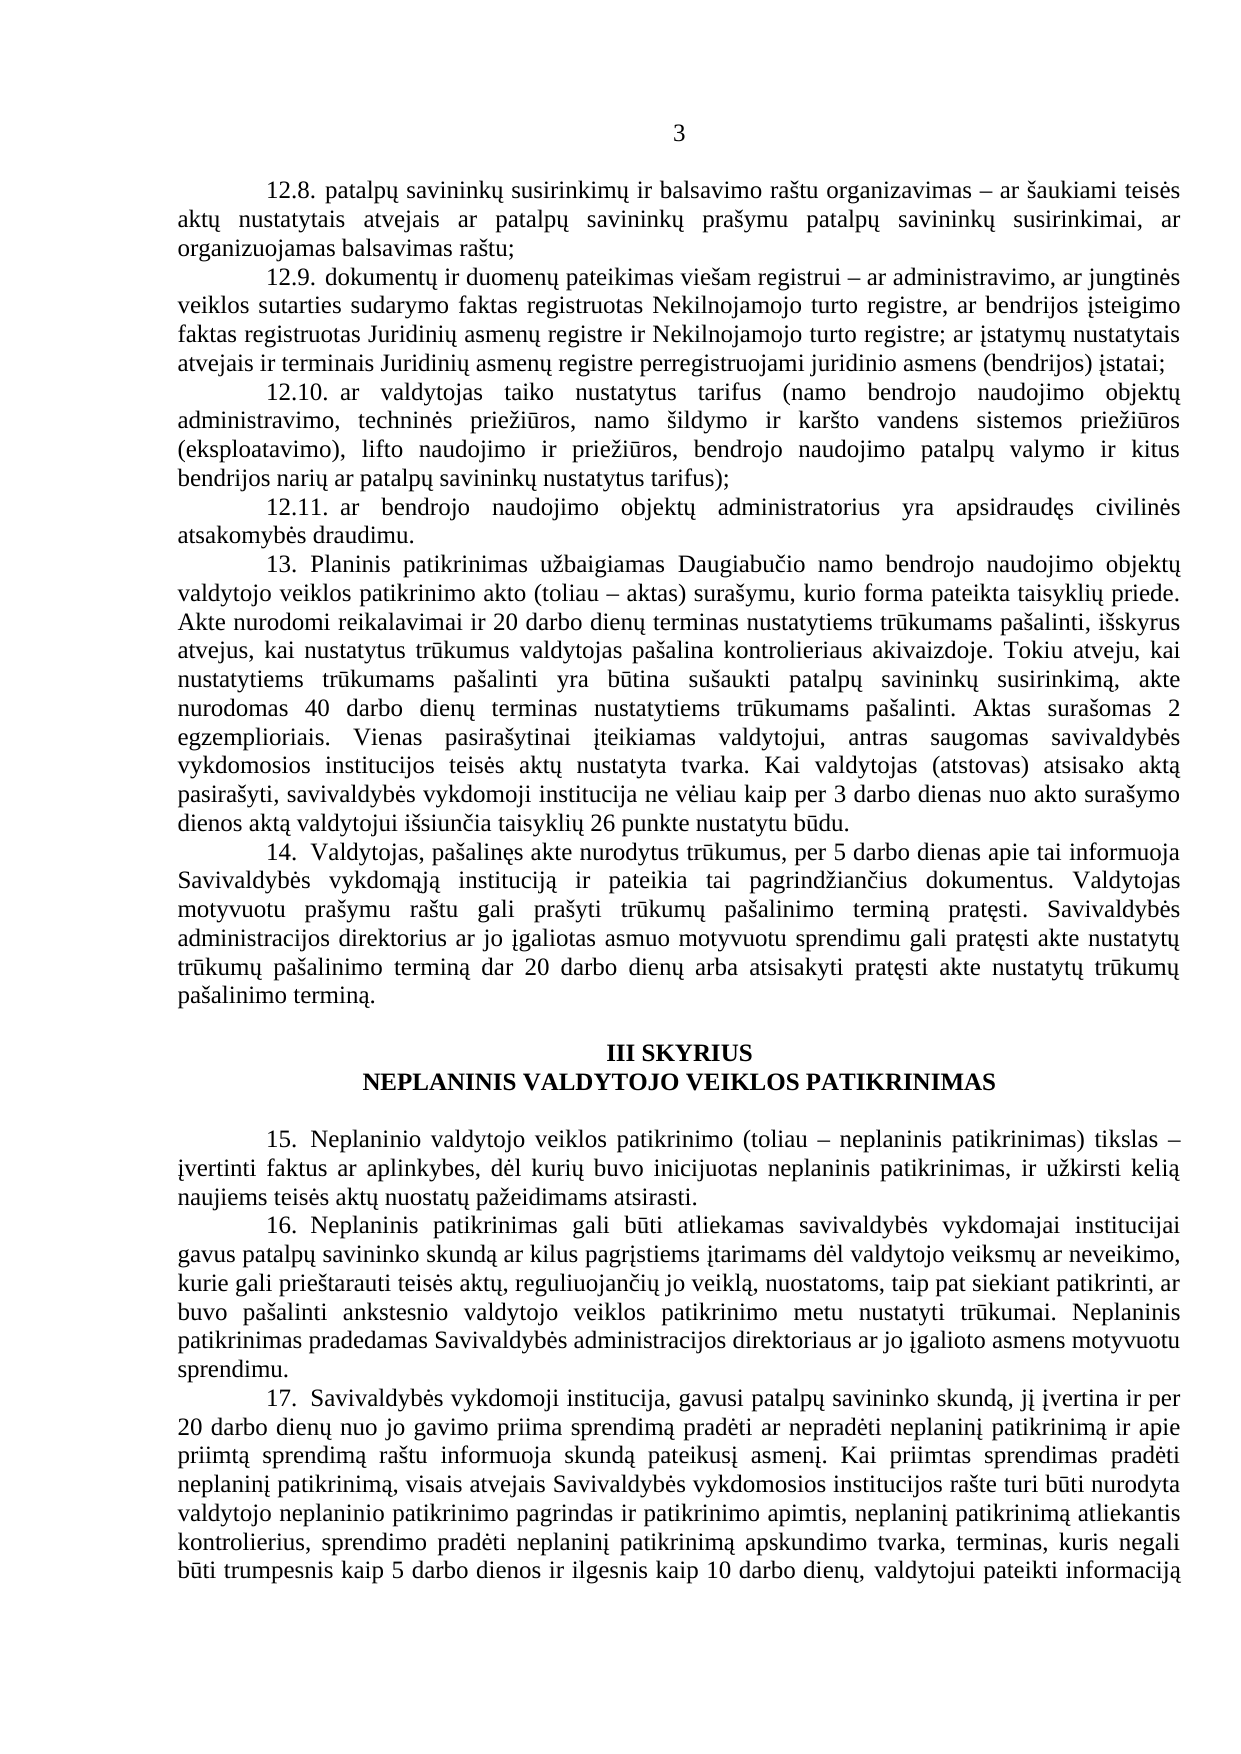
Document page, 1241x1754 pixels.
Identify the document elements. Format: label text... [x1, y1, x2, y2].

text 12.9. dokumentų ir duomenų pateikimas viešam registrui – ar administravimo, ar jungtinės veiklos sutarties sudarymo faktas registruotas Nekilnojamojo turto registre, ar bendrijos įsteigimo faktas registruotas Juridinių asmenų registre ir Nekilnojamojo turto registre; ar įstatymų nustatytais atvejais ir terminais Juridinių asmenų registre perregistruojami juridinio asmens (bendrijos) įstatai; [177, 262, 1181, 377]
text 12.10. ar valdytojas taiko nustatytus tarifus (namo bendrojo naudojimo objektų administravimo, techninės priežiūros, namo šildymo ir karšto vandens sistemos priežiūros (eksploatavimo), lifto naudojimo ir priežiūros, bendrojo naudojimo patalpų valymo ir kitus bendrijos narių ar patalpų savininkų nustatytus tarifus); [177, 377, 1181, 492]
text 14. Valdytojas, pašalinęs akte nurodytus trūkumus, per 5 darbo dienas apie tai informuoja Savivaldybės vykdomąją instituciją ir pateikia tai pagrindžiančius dokumentus. Valdytojas motyvuotu prašymu raštu gali prašyti trūkumų pašalinimo terminą pratęsti. Savivaldybės administracijos direktorius ar jo įgaliotas asmuo motyvuotu sprendimu gali pratęsti akte nustatytų trūkumų pašalinimo terminą dar 20 darbo dienų arba atsisakyti pratęsti akte nustatytų trūkumų pašalinimo terminą. [177, 837, 1181, 1009]
text 16. Neplaninis patikrinimas gali būti atliekamas savivaldybės vykdomajai institucijai gavus patalpų savininko skundą ar kilus pagrįstiems įtarimams dėl valdytojo veiksmų ar neveikimo, kurie gali prieštarauti teisės aktų, reguliuojančių jo veiklą, nuostatoms, taip pat siekiant patikrinti, ar buvo pašalinti ankstesnio valdytojo veiklos patikrinimo metu nustatyti trūkumai. Neplaninis patikrinimas pradedamas Savivaldybės administracijos direktoriaus ar jo įgalioto asmens motyvuotu sprendimu. [177, 1211, 1181, 1383]
text 17. Savivaldybės vykdomoji institucija, gavusi patalpų savininko skundą, jį įvertina ir per 20 darbo dienų nuo jo gavimo priima sprendimą pradėti ar nepradėti neplaninį patikrinimą ir apie priimtą sprendimą raštu informuoja skundą pateikusį asmenį. Kai priimtas sprendimas pradėti neplaninį patikrinimą, visais atvejais Savivaldybės vykdomosios institucijos rašte turi būti nurodyta valdytojo neplaninio patikrinimo pagrindas ir patikrinimo apimtis, neplaninį patikrinimą atliekantis kontrolierius, sprendimo pradėti neplaninį patikrinimą apskundimo tvarka, terminas, kuris negali būti trumpesnis kaip 5 darbo dienos ir ilgesnis kaip 10 darbo dienų, valdytojui pateikti informaciją [177, 1383, 1181, 1584]
text III SKYRIUS [177, 1038, 1181, 1067]
text 12.11. ar bendrojo naudojimo objektų administratorius yra apsidraudęs civilinės atsakomybės draudimu. [177, 492, 1181, 549]
text 15. Neplaninio valdytojo veiklos patikrinimo (toliau – neplaninis patikrinimas) tikslas – įvertinti faktus ar aplinkybes, dėl kurių buvo inicijuotas neplaninis patikrinimas, ir užkirsti kelią naujiems teisės aktų nuostatų pažeidimams atsirasti. [177, 1124, 1181, 1211]
text 13. Planinis patikrinimas užbaigiamas Daugiabučio namo bendrojo naudojimo objektų valdytojo veiklos patikrinimo akto (toliau – aktas) surašymu, kurio forma pateikta taisyklių priede. Akte nurodomi reikalavimai ir 20 darbo dienų terminas nustatytiems trūkumams pašalinti, išskyrus atvejus, kai nustatytus trūkumus valdytojas pašalina kontrolieriaus akivaizdoje. Tokiu atveju, kai nustatytiems trūkumams pašalinti yra būtina sušaukti patalpų savininkų susirinkimą, akte nurodomas 40 darbo dienų terminas nustatytiems trūkumams pašalinti. Aktas surašomas 2 egzemplioriais. Vienas pasirašytinai įteikiamas valdytojui, antras saugomas savivaldybės vykdomosios institucijos teisės aktų nustatyta tvarka. Kai valdytojas (atstovas) atsisako aktą pasirašyti, savivaldybės vykdomoji institucija ne vėliau kaip per 3 darbo dienas nuo akto surašymo dienos aktą valdytojui išsiunčia taisyklių 26 punkte nustatytu būdu. [177, 549, 1181, 837]
text NEPLANINIS VALDYTOJO VEIKLOS PATIKRINIMAS [177, 1067, 1181, 1096]
text 12.8. patalpų savininkų susirinkimų ir balsavimo raštu organizavimas – ar šaukiami teisės aktų nustatytais atvejais ar patalpų savininkų prašymu patalpų savininkų susirinkimai, ar organizuojamas balsavimas raštu; [177, 176, 1181, 262]
